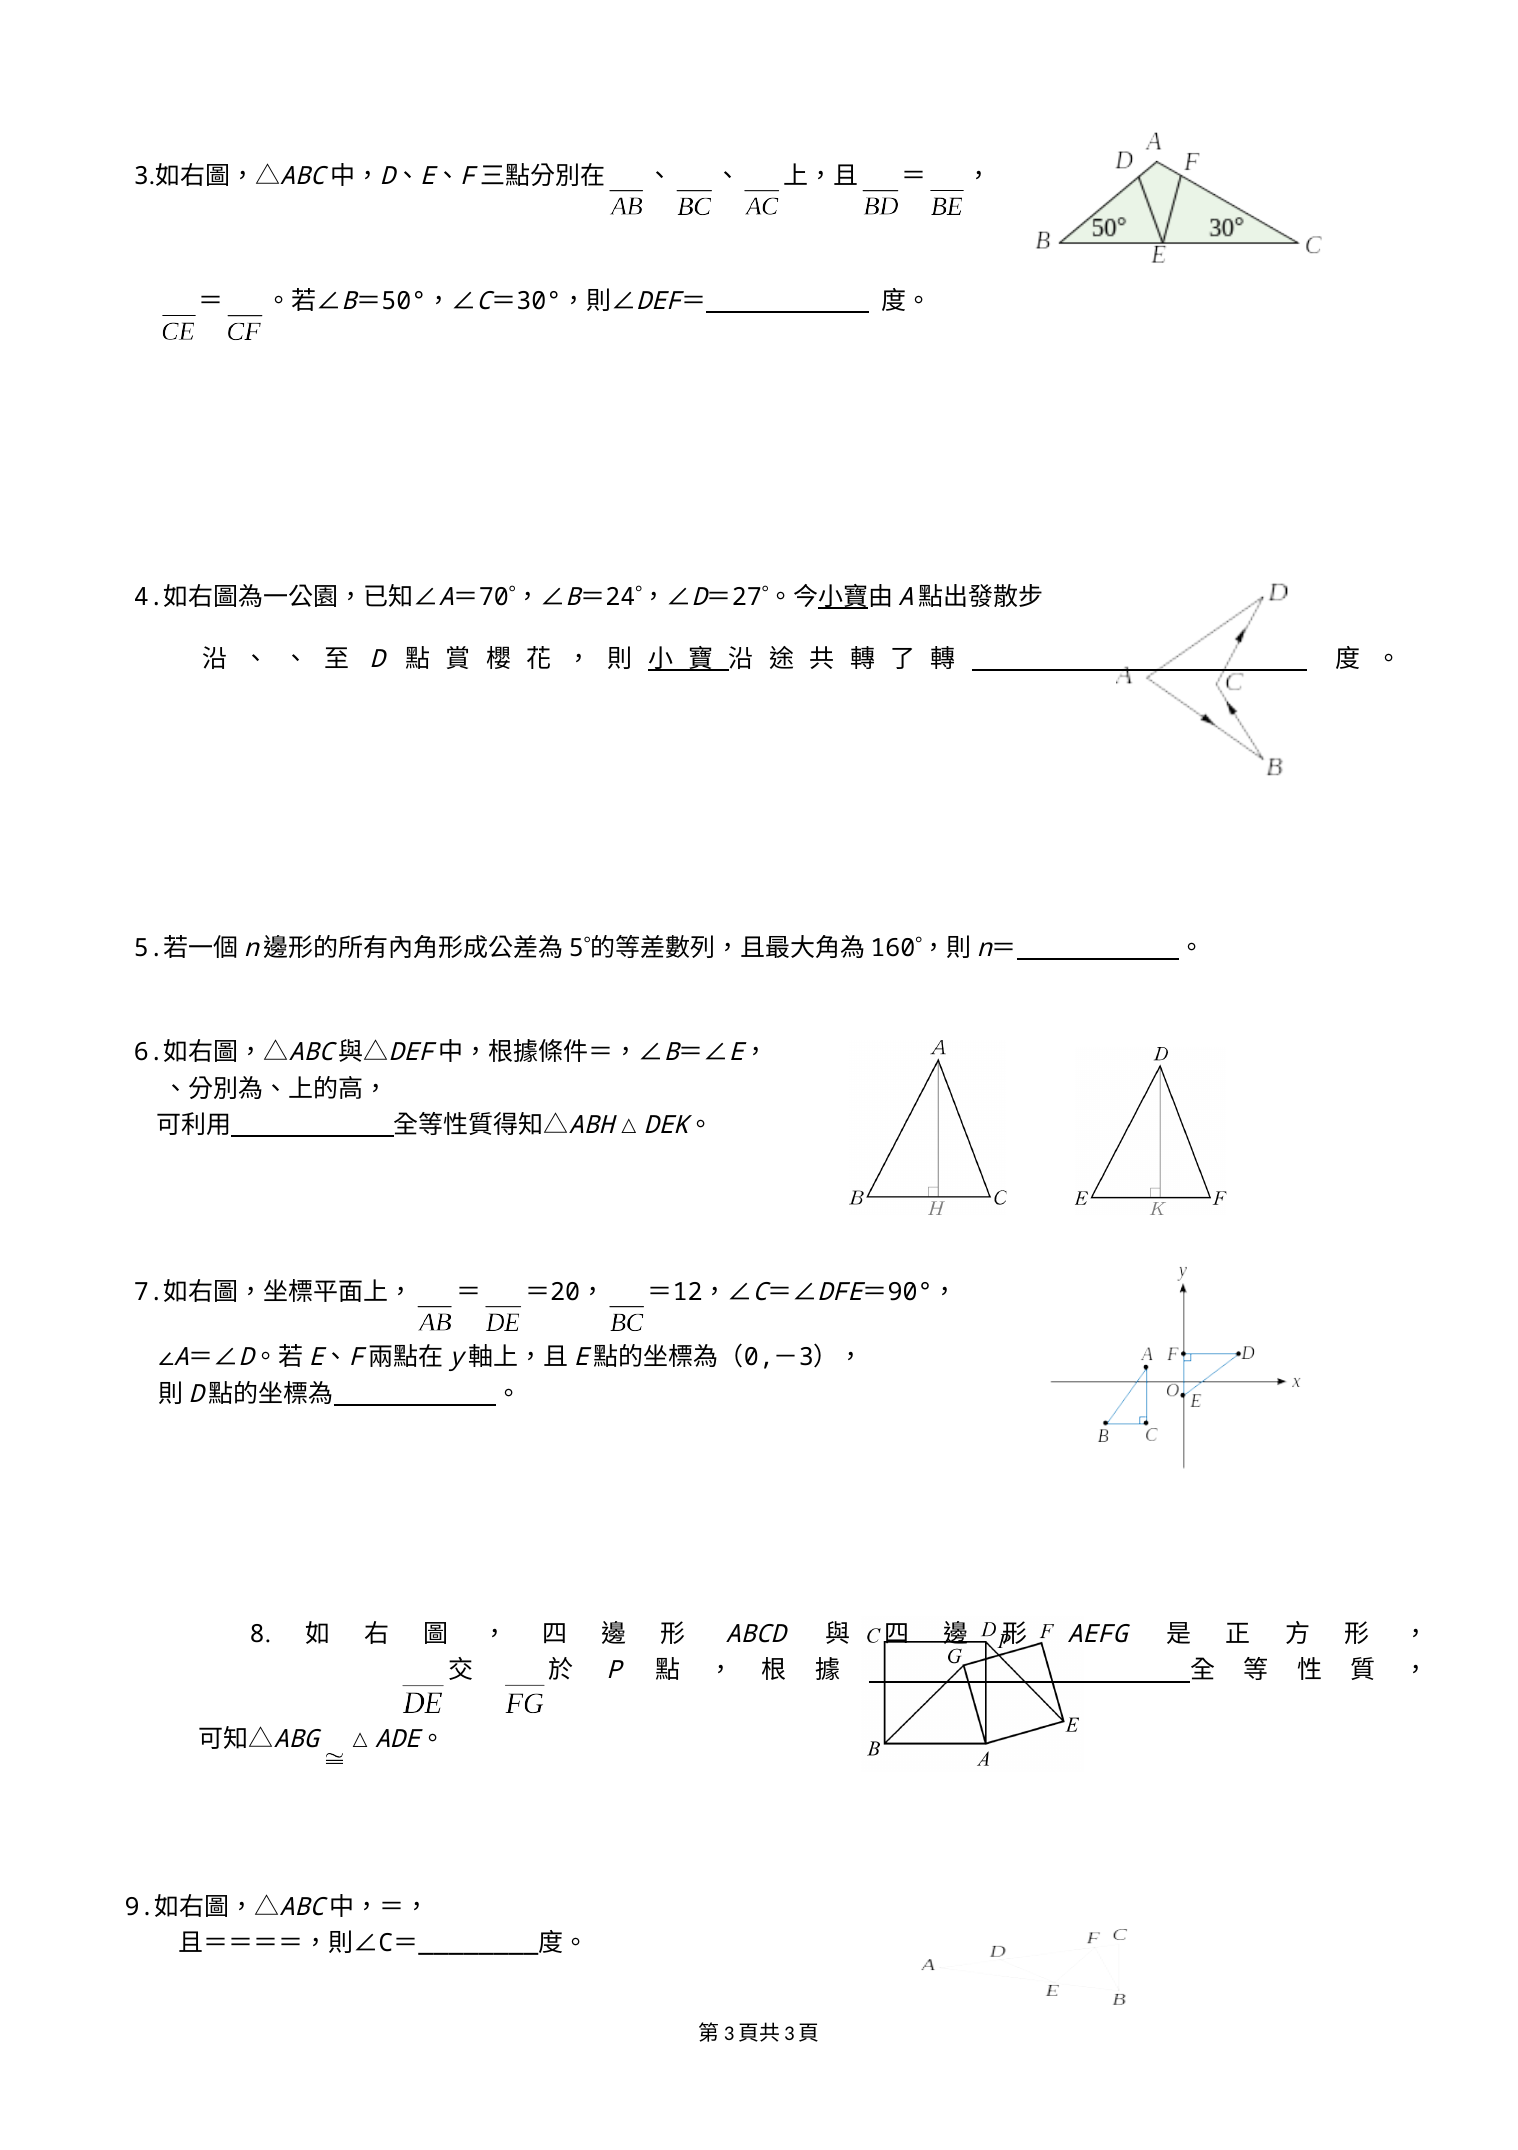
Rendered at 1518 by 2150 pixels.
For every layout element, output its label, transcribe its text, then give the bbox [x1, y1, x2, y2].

text 3.如右圖，△ABC中，D、E、F三點分別在、、上，且＝， [89, 115, 1429, 240]
text ＝。若∠B＝50°，∠C＝30°，則∠DEF＝ 度。 [114, 240, 1429, 365]
text 8.如右圖，四邊形ABCD與四邊形AEFG是正方形， 交於P點，根據 全等性質， 可知△ABG△ADE。 [78, 1614, 1429, 1772]
text 7.如右圖，坐標平面上，＝＝20，＝12，∠C＝∠DFE＝90°， [89, 1272, 1429, 1337]
text [1185, 1373, 1429, 1409]
text 9.如右圖，△ABC中，＝， [118, 1887, 1429, 1923]
text [1007, 1104, 1074, 1141]
text 可利用 全等性質得知△ABH△DEK。 [126, 1104, 849, 1141]
text 6.如右圖，△ABC與△DEF中，根據條件＝，∠B＝∠E， [89, 1032, 1429, 1068]
text [1148, 1373, 1183, 1381]
text [1148, 1383, 1183, 1409]
text 5.若一個n邊形的所有內角形成公差為5的等差數列，且最大角為160，則n＝ 。 [89, 927, 1429, 964]
text 則D點的坐標為 。 [114, 1373, 1141, 1409]
text 沿、、至D點賞櫻花，則小寶沿途共轉了轉 度。 [114, 615, 1429, 802]
text 4.如右圖為一公園，已知∠A＝70，∠B＝24，∠D＝27。今小寶由A點出發散步 [89, 552, 1429, 615]
text [1185, 1337, 1429, 1373]
text [1120, 1383, 1146, 1409]
text 、分別為、上的高， [89, 1068, 849, 1104]
text [1227, 1104, 1429, 1141]
text ∠A＝∠D。若E、F兩點在y軸上，且E點的坐標為（0,－3）， [114, 1337, 1183, 1373]
text [1227, 1068, 1429, 1104]
text [1007, 1068, 1074, 1104]
text 且＝＝＝＝，則∠C＝________度。 [118, 1923, 1429, 1988]
